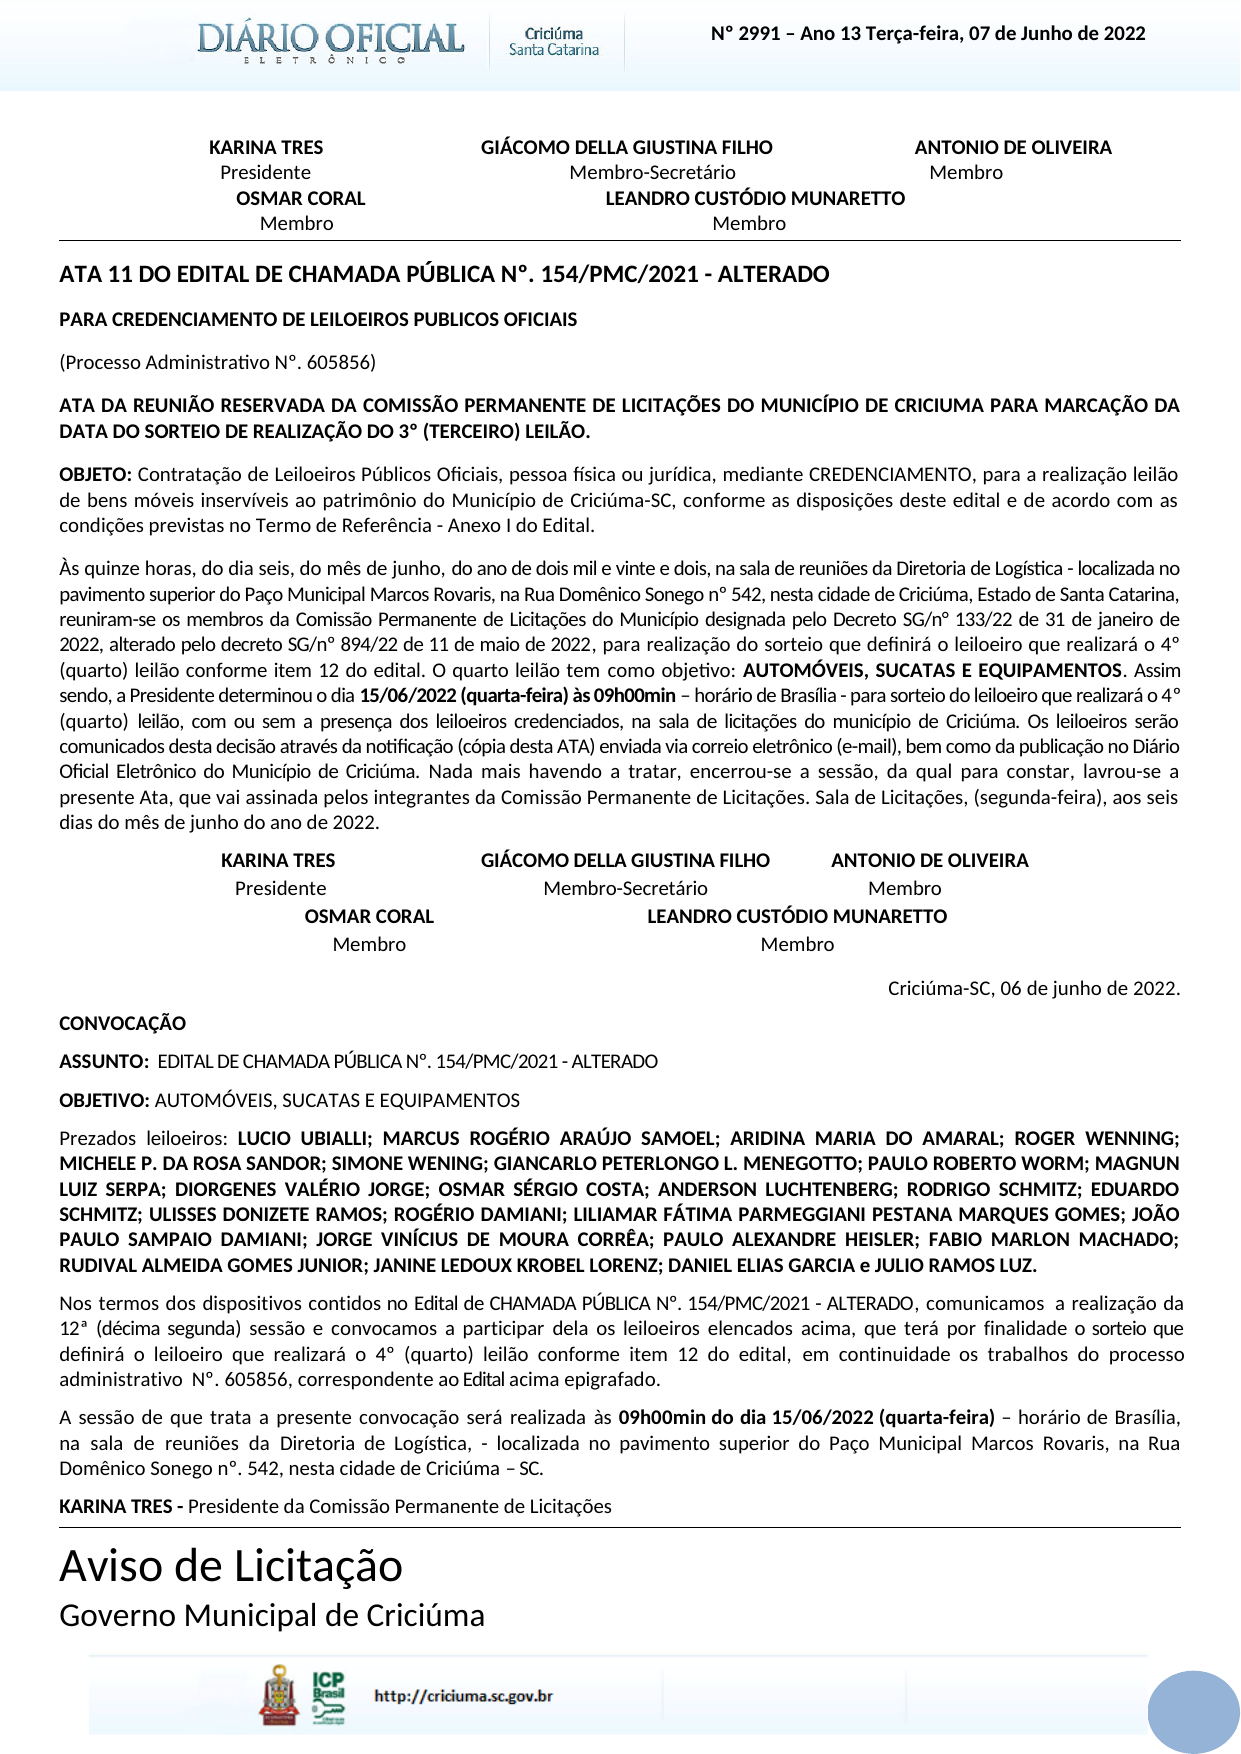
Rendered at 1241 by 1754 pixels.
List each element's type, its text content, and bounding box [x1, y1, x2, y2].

text (Processo Administrativo Nº. 605856) [59, 349, 1183, 375]
text KARINA TRES GIÁCOMO DELLA GIUSTINA FILHO ANTONIO DE OLIVEIRA [89, 134, 1181, 159]
text Nos termos dos dispositivos contidos no Edital de CHAMADA PÚBLICA Nº. 154/PMC/2021 - ALTERADO, comunicamos a realização da 12ª (décima segunda) sessão e convocamos a participar dela os leiloeiros elencados acima, que terá por finalidade o sorteio que definirá o leiloeiro que realizará o 4º (quarto) leilão conforme item 12 do edital, em continuidade os trabalhos do processo administrativo Nº. 605856, correspondente ao Edital acima epigrafado. [59, 1290, 1184, 1392]
text ATA 11 DO EDITAL DE CHAMADA PÚBLICA Nº. 154/PMC/2021 - ALTERADO [59, 258, 1181, 288]
text ASSUNTO: EDITAL DE CHAMADA PÚBLICA Nº. 154/PMC/2021 - ALTERADO [59, 1049, 1184, 1074]
table_cell OSMAR CORAL [118, 904, 561, 931]
table_header ANTONIO DE OLIVEIRA [812, 848, 1034, 876]
text Presidente Membro-Secretário Membro [89, 159, 1181, 185]
text Aviso de Licitação [59, 1535, 1181, 1594]
text OBJETIVO: AUTOMÓVEIS, SUCATAS E EQUIPAMENTOS [59, 1087, 1181, 1112]
text OBJETO: Contratação de Leiloeiros Públicos Oficiais, pessoa física ou jurídica, mediante CREDENCIAMENTO, para a realização leilão de bens móveis inservíveis ao patrimônio do Município de Criciúma-SC, conforme as disposições deste edital e de acordo com as condições previstas no Termo de Referência - Anexo I do Edital. [59, 461, 1181, 538]
table_cell Membro [561, 931, 1034, 959]
text Às quinze horas, do dia seis, do mês de junho, do ano de dois mil e vinte e dois, na sala de reuniões da Diretoria de Logística - localizada no pavimento superior do Paço Municipal Marcos Rovaris, na Rua Domênico Sonego nº 542, nesta cidade de Criciúma, Estado de Santa Catarina, reuniram-se os membros da Comissão Permanente de Licitações do Município designada pelo Decreto SG/n° 133/22 de 31 de janeiro de 2022, alterado pelo decreto SG/nº 894/22 de 11 de maio de 2022, para realização do sorteio que definirá o leiloeiro que realizará o 4º (quarto) leilão conforme item 12 do edital. O quarto leilão tem como objetivo: AUTOMÓVEIS, SUCATAS E EQUIPAMENTOS. Assim sendo, a Presidente determinou o dia 15/06/2022 (quarta-feira) às 09h00min – horário de Brasília - para sorteio do leiloeiro que realizará o 4º (quarto) leilão, com ou sem a presença dos leiloeiros credenciados, na sala de licitações do município de Criciúma. Os leiloeiros serão comunicados desta decisão através da notificação (cópia desta ATA) enviada via correio eletrônico (e-mail), bem como da publicação no Diário Oficial Eletrônico do Município de Criciúma. Nada mais havendo a tratar, encerrou-se a sessão, da qual para constar, lavrou-se a presente Ata, que vai assinada pelos integrantes da Comissão Permanente de Licitações. Sala de Licitações, (segunda-feira), aos seis dias do mês de junho do ano de 2022. [59, 555, 1181, 835]
table_cell Membro [118, 931, 561, 959]
text PARA CREDENCIAMENTO DE LEILOEIROS PUBLICOS OFICIAIS [59, 306, 1181, 332]
text A sessão de que trata a presente convocação será realizada às 09h00min do dia 15/06/2022 (quarta-feira) – horário de Brasília, na sala de reuniões da Diretoria de Logística, - localizada no pavimento superior do Paço Municipal Marcos Rovaris, na Rua Domênico Sonego nº. 542, nesta cidade de Criciúma – SC. [59, 1404, 1182, 1481]
table_cell Presidente [118, 876, 443, 903]
text Membro Membro [162, 210, 1181, 236]
table_cell Membro-Secretário [443, 876, 812, 903]
table_header GIÁCOMO DELLA GIUSTINA FILHO [443, 848, 812, 876]
text OSMAR CORAL LEANDRO CUSTÓDIO MUNARETTO [162, 185, 1181, 210]
table_cell LEANDRO CUSTÓDIO MUNARETTO [561, 904, 1034, 931]
text CONVOCAÇÃO [59, 1011, 1181, 1036]
text KARINA TRES - Presidente da Comissão Permanente de Licitações [59, 1493, 1181, 1519]
text Prezados leiloeiros: LUCIO UBIALLI; MARCUS ROGÉRIO ARAÚJO SAMOEL; ARIDINA MARIA DO AMARAL; ROGER WENNING; MICHELE P. DA ROSA SANDOR; SIMONE WENING; GIANCARLO PETERLONGO L. MENEGOTTO; PAULO ROBERTO WORM; MAGNUN LUIZ SERPA; DIORGENES VALÉRIO JORGE; OSMAR SÉRGIO COSTA; ANDERSON LUCHTENBERG; RODRIGO SCHMITZ; EDUARDO SCHMITZ; ULISSES DONIZETE RAMOS; ROGÉRIO DAMIANI; LILIAMAR FÁTIMA PARMEGGIANI PESTANA MARQUES GOMES; JOÃO PAULO SAMPAIO DAMIANI; JORGE VINÍCIUS DE MOURA CORRÊA; PAULO ALEXANDRE HEISLER; FABIO MARLON MACHADO; RUDIVAL ALMEIDA GOMES JUNIOR; JANINE LEDOUX KROBEL LORENZ; DANIEL ELIAS GARCIA e JULIO RAMOS LUZ. [59, 1125, 1181, 1277]
table_header KARINA TRES [118, 848, 443, 876]
text Criciúma-SC, 06 de junho de 2022. [89, 975, 1181, 1000]
text ATA DA REUNIÃO RESERVADA DA COMISSÃO PERMANENTE DE LICITAÇÕES DO MUNICÍPIO DE CRICIUMA PARA MARCAÇÃO DA DATA DO SORTEIO DE REALIZAÇÃO DO 3º (TERCEIRO) LEILÃO. [59, 393, 1181, 443]
text Governo Municipal de Criciúma [59, 1594, 1181, 1634]
table_cell Membro [812, 876, 1034, 903]
